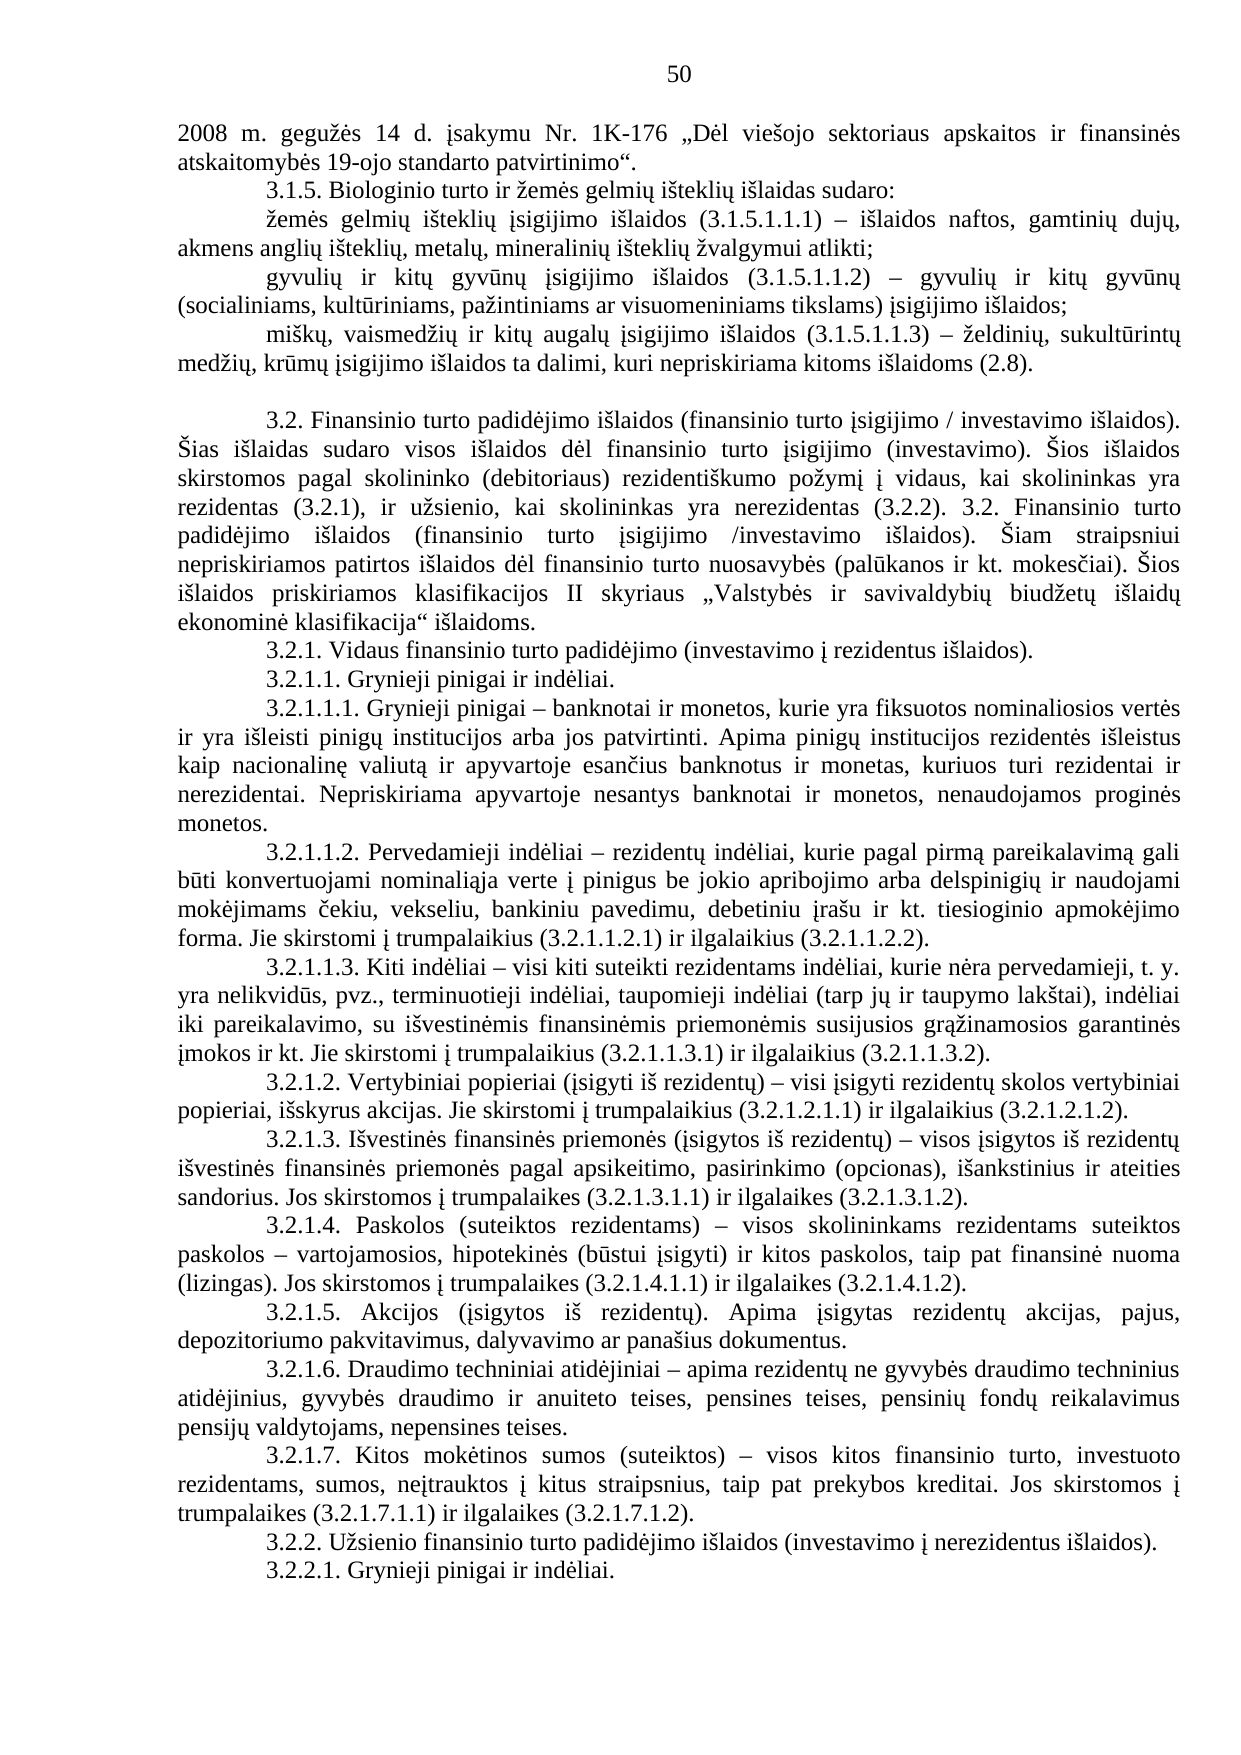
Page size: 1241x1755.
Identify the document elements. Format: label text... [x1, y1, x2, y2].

text 3.2.1.3. Išvestinės finansinės priemonės (įsigytos iš rezidentų) – visos įsigytos iš rezidentų išvestinės finansinės priemonės pagal apsikeitimo, pasirinkimo (opcionas), išankstinius ir ateities sandorius. Jos skirstomos į trumpalaikes (3.2.1.3.1.1) ir ilgalaikes (3.2.1.3.1.2). [177, 1124, 1181, 1211]
text 3.2.1.1.1. Grynieji pinigai – banknotai ir monetos, kurie yra fiksuotos nominaliosios vertės ir yra išleisti pinigų institucijos arba jos patvirtinti. Apima pinigų institucijos rezidentės išleistus kaip nacionalinę valiutą ir apyvartoje esančius banknotus ir monetas, kuriuos turi rezidentai ir nerezidentai. Nepriskiriama apyvartoje nesantys banknotai ir monetos, nenaudojamos proginės monetos. [177, 693, 1181, 837]
text 3.2.1.7. Kitos mokėtinos sumos (suteiktos) – visos kitos finansinio turto, investuoto rezidentams, sumos, neįtrauktos į kitus straipsnius, taip pat prekybos kreditai. Jos skirstomos į trumpalaikes (3.2.1.7.1.1) ir ilgalaikes (3.2.1.7.1.2). [177, 1441, 1181, 1527]
text 3.2.1.4. Paskolos (suteiktos rezidentams) – visos skolininkams rezidentams suteiktos paskolos – vartojamosios, hipotekinės (būstui įsigyti) ir kitos paskolos, taip pat finansinė nuoma (lizingas). Jos skirstomos į trumpalaikes (3.2.1.4.1.1) ir ilgalaikes (3.2.1.4.1.2). [177, 1211, 1181, 1297]
text 3.2.1.1. Grynieji pinigai ir indėliai. [177, 664, 1181, 693]
text 3.2.1.2. Vertybiniai popieriai (įsigyti iš rezidentų) – visi įsigyti rezidentų skolos vertybiniai popieriai, išskyrus akcijas. Jie skirstomi į trumpalaikius (3.2.1.2.1.1) ir ilgalaikius (3.2.1.2.1.2). [177, 1067, 1181, 1124]
text 3.2.1.5. Akcijos (įsigytos iš rezidentų). Apima įsigytas rezidentų akcijas, pajus, depozitoriumo pakvitavimus, dalyvavimo ar panašius dokumentus. [177, 1297, 1181, 1354]
text 3.2.2.1. Grynieji pinigai ir indėliai. [177, 1556, 1181, 1584]
text miškų, vaismedžių ir kitų augalų įsigijimo išlaidos (3.1.5.1.1.3) – želdinių, sukultūrintų medžių, krūmų įsigijimo išlaidos ta dalimi, kuri nepriskiriama kitoms išlaidoms (2.8). [177, 319, 1181, 377]
text 2008 m. gegužės 14 d. įsakymu Nr. 1K-176 „Dėl viešojo sektoriaus apskaitos ir finansinės atskaitomybės 19-ojo standarto patvirtinimo“. [177, 118, 1181, 176]
text 3.2.1.1.2. Pervedamieji indėliai – rezidentų indėliai, kurie pagal pirmą pareikalavimą gali būti konvertuojami nominaliąja verte į pinigus be jokio apribojimo arba delspinigių ir naudojami mokėjimams čekiu, vekseliu, bankiniu pavedimu, debetiniu įrašu ir kt. tiesioginio apmokėjimo forma. Jie skirstomi į trumpalaikius (3.2.1.1.2.1) ir ilgalaikius (3.2.1.1.2.2). [177, 837, 1181, 952]
text 3.2. Finansinio turto padidėjimo išlaidos (finansinio turto įsigijimo / investavimo išlaidos). Šias išlaidas sudaro visos išlaidos dėl finansinio turto įsigijimo (investavimo). Šios išlaidos skirstomos pagal skolininko (debitoriaus) rezidentiškumo požymį į vidaus, kai skolininkas yra rezidentas (3.2.1), ir užsienio, kai skolininkas yra nerezidentas (3.2.2). 3.2. Finansinio turto padidėjimo išlaidos (finansinio turto įsigijimo /investavimo išlaidos). Šiam straipsniui nepriskiriamos patirtos išlaidos dėl finansinio turto nuosavybės (palūkanos ir kt. mokesčiai). Šios išlaidos priskiriamos klasifikacijos II skyriaus „Valstybės ir savivaldybių biudžetų išlaidų ekonominė klasifikacija“ išlaidoms. [177, 406, 1181, 636]
text 3.2.1. Vidaus finansinio turto padidėjimo (investavimo į rezidentus išlaidos). [177, 636, 1181, 664]
text gyvulių ir kitų gyvūnų įsigijimo išlaidos (3.1.5.1.1.2) – gyvulių ir kitų gyvūnų (socialiniams, kultūriniams, pažintiniams ar visuomeniniams tikslams) įsigijimo išlaidos; [177, 262, 1181, 319]
text 3.2.1.6. Draudimo techniniai atidėjiniai – apima rezidentų ne gyvybės draudimo techninius atidėjinius, gyvybės draudimo ir anuiteto teises, pensines teises, pensinių fondų reikalavimus pensijų valdytojams, nepensines teises. [177, 1354, 1181, 1441]
text 3.2.2. Užsienio finansinio turto padidėjimo išlaidos (investavimo į nerezidentus išlaidos). [177, 1527, 1181, 1556]
text žemės gelmių išteklių įsigijimo išlaidos (3.1.5.1.1.1) – išlaidos naftos, gamtinių dujų, akmens anglių išteklių, metalų, mineralinių išteklių žvalgymui atlikti; [177, 204, 1181, 262]
text 3.2.1.1.3. Kiti indėliai – visi kiti suteikti rezidentams indėliai, kurie nėra pervedamieji, t. y. yra nelikvidūs, pvz., terminuotieji indėliai, taupomieji indėliai (tarp jų ir taupymo lakštai), indėliai iki pareikalavimo, su išvestinėmis finansinėmis priemonėmis susijusios grąžinamosios garantinės įmokos ir kt. Jie skirstomi į trumpalaikius (3.2.1.1.3.1) ir ilgalaikius (3.2.1.1.3.2). [177, 952, 1181, 1067]
text 3.1.5. Biologinio turto ir žemės gelmių išteklių išlaidas sudaro: [177, 176, 1181, 204]
